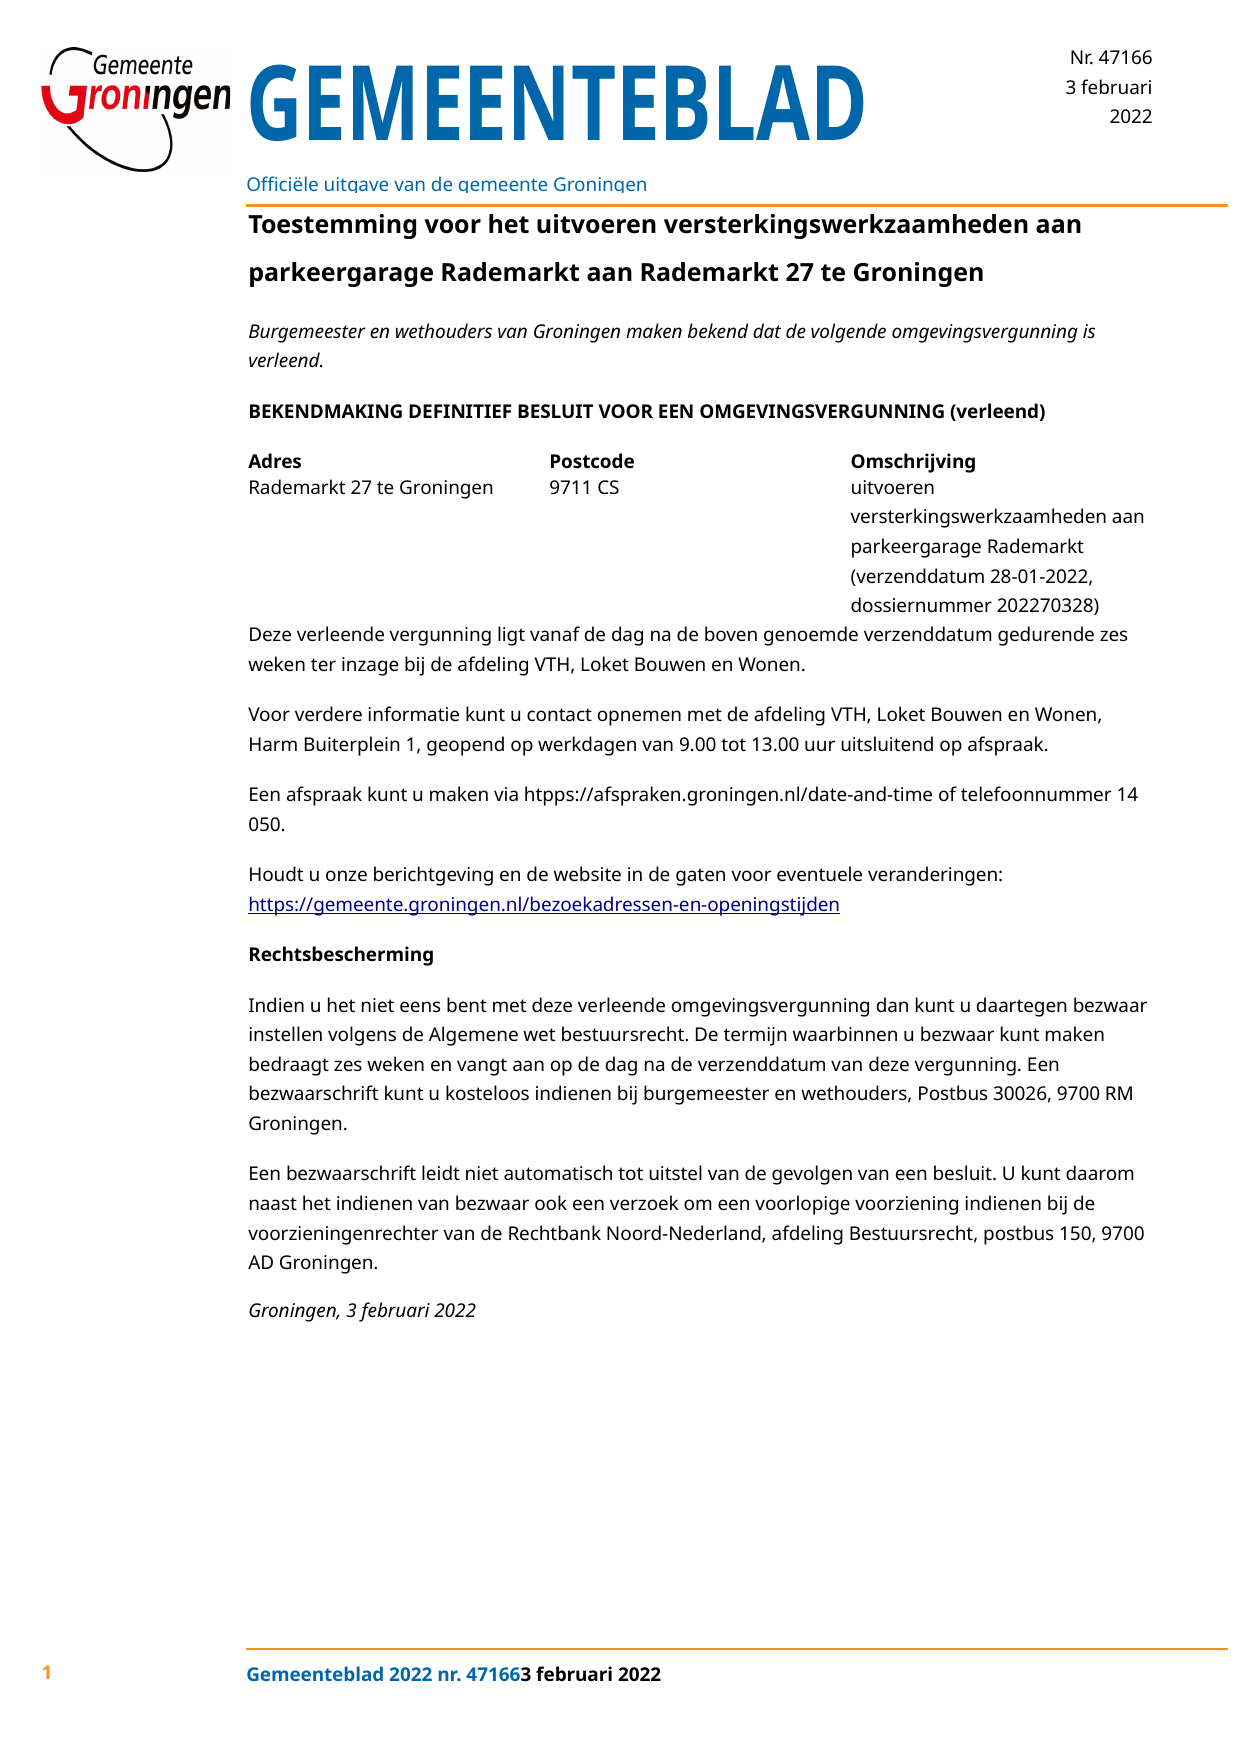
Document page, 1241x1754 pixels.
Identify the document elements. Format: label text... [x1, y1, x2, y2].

table_header Omschrijving [850, 449, 1152, 474]
text Houdt u onze berichtgeving en de website in de gaten voor eventuele veranderingen: https://gemeente.groningen.nl/bezoekadressen-en-openingstijden [248, 861, 1152, 917]
table_header Postcode [549, 449, 850, 474]
table_cell uitvoeren versterkingswerkzaamheden aan parkeergarage Rademarkt (verzenddatum 28-01-2022, dossiernummer 202270328) [850, 474, 1152, 618]
text Rechtsbescherming [248, 941, 1152, 967]
text Indien u het niet eens bent met deze verleende omgevingsvergunning dan kunt u daartegen bezwaar instellen volgens de Algemene wet bestuursrecht. De termijn waarbinnen u bezwaar kunt maken bedraagt zes weken en vangt aan op de dag na de verzenddatum van deze vergunning. Een bezwaarschrift kunt u kosteloos indienen bij burgemeester en wethouders, Postbus 30026, 9700 RM Groningen. [248, 992, 1152, 1136]
text Een afspraak kunt u maken via htpps://afspraken.groningen.nl/date-and-time of telefoonnummer 14 050. [248, 781, 1152, 837]
table_cell Rademarkt 27 te Groningen [248, 474, 549, 618]
table_cell 9711 CS [549, 474, 850, 618]
text Toestemming voor het uitvoeren versterkingswerkzaamheden aan parkeergarage Rademarkt aan Rademarkt 27 te Groningen [248, 207, 1152, 288]
text Burgemeester en wethouders van Groningen maken bekend dat de volgende omgevingsvergunning is verleend. [248, 318, 1152, 373]
picture [41, 47, 231, 172]
text Groningen, 3 februari 2022 [248, 1297, 1152, 1323]
text BEKENDMAKING DEFINITIEF BESLUIT VOOR EEN OMGEVINGSVERGUNNING (verleend) [248, 398, 1152, 424]
text Deze verleende vergunning ligt vanaf de dag na de boven genoemde verzenddatum gedurende zes weken ter inzage bij de afdeling VTH, Loket Bouwen en Wonen. [248, 621, 1152, 677]
text Voor verdere informatie kunt u contact opnemen met de afdeling VTH, Loket Bouwen en Wonen, Harm Buiterplein 1, geopend op werkdagen van 9.00 tot 13.00 uur uitsluitend op afspraak. [248, 701, 1152, 757]
text Een bezwaarschrift leidt niet automatisch tot uitstel van de gevolgen van een besluit. U kunt daarom naast het indienen van bezwaar ook een verzoek om een voorlopige voorziening indienen bij de voorzieningenrechter van de Rechtbank Noord-Nederland, afdeling Bestuursrecht, postbus 150, 9700 AD Groningen. [248, 1161, 1152, 1275]
table_header Adres [248, 449, 549, 474]
